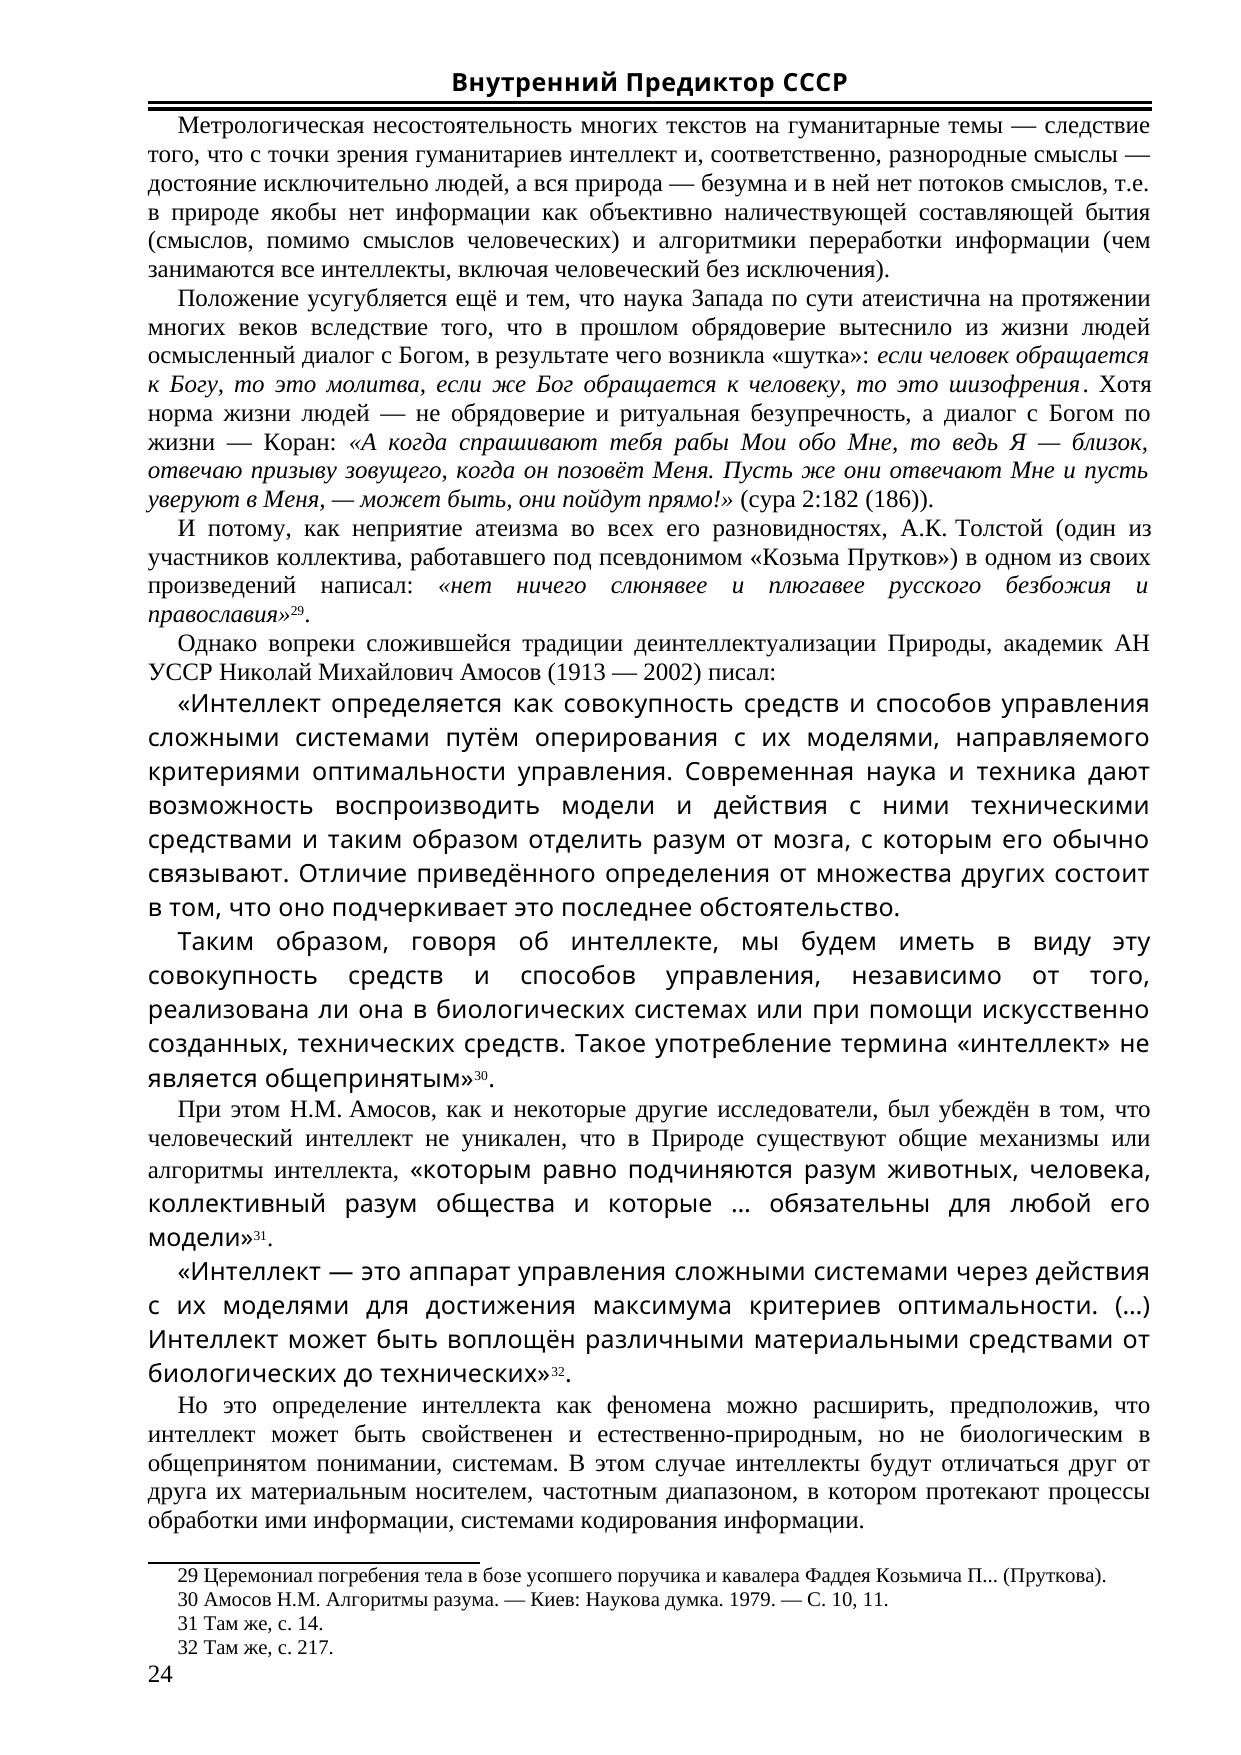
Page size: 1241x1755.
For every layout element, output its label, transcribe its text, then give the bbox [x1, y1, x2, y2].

text Таким образом, говоря об интеллекте, мы будем иметь в виду эту совокупность средств и способов управления, независимо от того, реализована ли она в биологических системах или при помощи искусственно созданных, технических средств. Такое употребление термина «интеллект» не является общепринятым». [148, 924, 1152, 1094]
text Однако вопреки сложившейся традиции деинтеллектуализации Природы, академик АН УССР Николай Михайлович Амосов (1913 — 2002) писал: [148, 628, 1152, 686]
text «Интеллект — это аппарат управления сложными системами через действия с их моделями для достижения максимума критериев оптимальности. (…) Интеллект может быть воплощён различными материальными средствами от биологических до технических». [148, 1254, 1152, 1390]
text Амосов Н.М. Алгоритмы разума. — Киев: Наукова думка. 1979. — С. 10, 11. [148, 1587, 1152, 1611]
text Положение усугубляется ещё и тем, что наука Запада по сути атеистична на протяжении многих веков вследствие того, что в прошлом обрядоверие вытеснило из жизни людей осмысленный диалог с Богом, в результате чего возникла «шутка»: если человек обращается к Богу, то это молитва, если же Бог обращается к человеку, то это шизофрения. Хотя норма жизни людей — не обрядоверие и ритуальная безупречность, а диалог с Богом по жизни — Коран: «А когда спрашивают тебя рабы Мои обо Мне, то ведь Я — близок, отвечаю призыву зовущего, когда он позовёт Меня. Пусть же они отвечают Мне и пусть уверуют в Меня, — может быть, они пойдут прямо!» (сура 2:182 (186)). [148, 283, 1152, 513]
text Там же, с. 217. [148, 1635, 1152, 1659]
text Там же, с. 14. [148, 1611, 1152, 1635]
text «Интеллект определяется как совокупность средств и способов управления сложными системами путём оперирования с их моделями, направляемого критериями оптимальности управления. Современная наука и техника дают возможность воспроизводить модели и действия с ними техническими средствами и таким образом отделить разум от мозга, с которым его обычно связывают. Отличие приведённого определения от множества других состоит в том, что оно подчеркивает это последнее обстоятельство. [148, 686, 1152, 924]
text Церемониал погребения тела в бозе усопшего поручика и кавалера Фаддея Козьмича П... (Пруткова). [148, 1563, 1152, 1587]
text При этом Н.М. Амосов, как и некоторые другие исследователи, был убеждён в том, что человеческий интеллект не уникален, что в Природе существуют общие механизмы или алгоритмы интеллекта, «которым равно подчиняются разум животных, человека, коллективный разум общества и которые … обязательны для любой его модели». [148, 1094, 1152, 1254]
text Метрологическая несостоятельность многих текстов на гуманитарные темы — следствие того, что с точки зрения гуманитариев интеллект и, соответственно, разнородные смыслы — достояние исключительно людей, а вся природа — безумна и в ней нет потоков смыслов, т.е. в природе якобы нет информации как объективно наличествующей составляющей бытия (смыслов, помимо смыслов человеческих) и алгоритмики переработки информации (чем занимаются все интеллекты, включая человеческий без исключения). [148, 111, 1152, 283]
text Но это определение интеллекта как феномена можно расширить, предположив, что интеллект может быть свойственен и естественно-природным, но не биологическим в общепринятом понимании, системам. В этом случае интеллекты будут отличаться друг от друга их материальным носителем, частотным диапазоном, в котором протекают процессы обработки ими информации, системами кодирования информации. [148, 1390, 1152, 1534]
text И потому, как неприятие атеизма во всех его разновидностях, А.К. Толстой (один из участников коллектива, работавшего под псевдонимом «Козьма Прутков») в одном из своих произведений написал: «нет ничего слюнявее и плюгавее русского безбожия и православия». [148, 513, 1152, 628]
